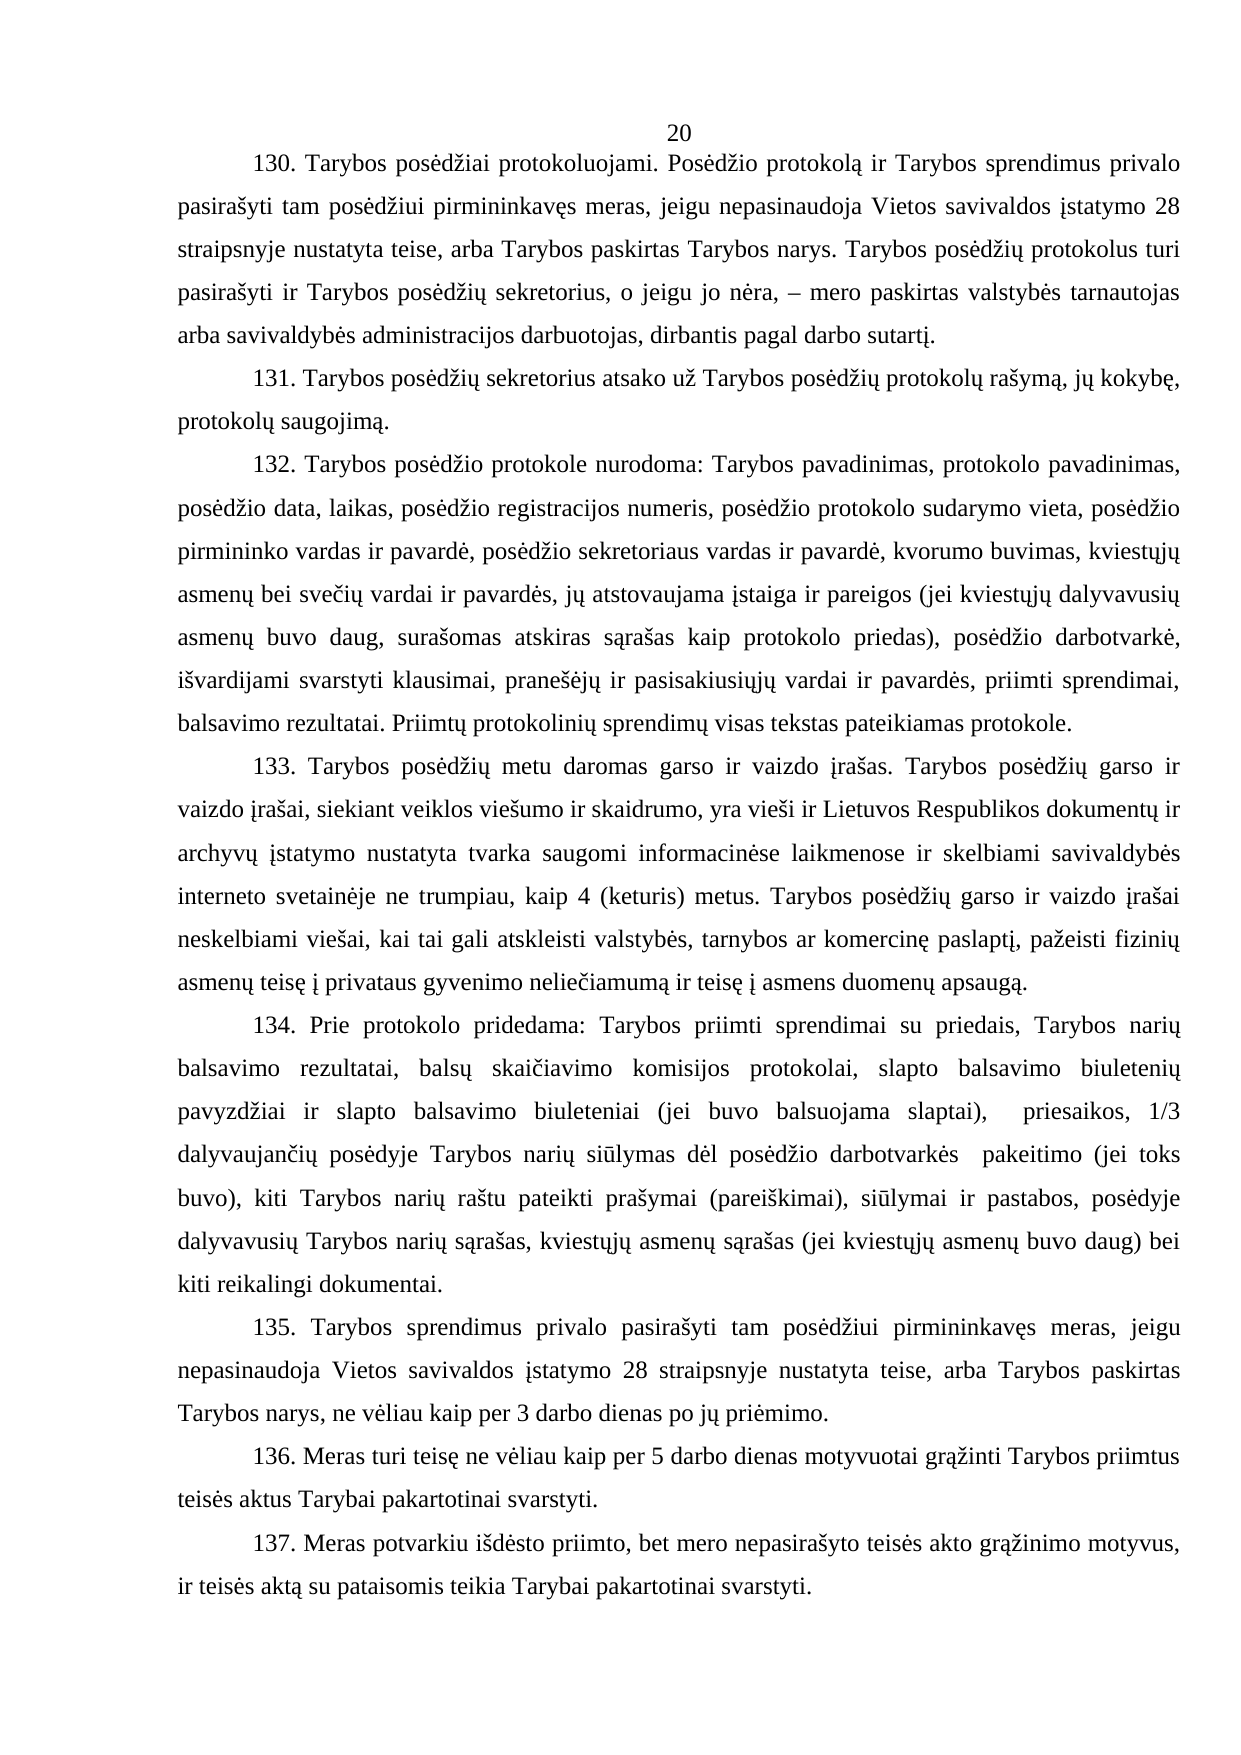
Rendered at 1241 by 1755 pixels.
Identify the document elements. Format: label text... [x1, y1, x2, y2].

text 134. Prie protokolo pridedama: Tarybos priimti sprendimai su priedais, Tarybos narių balsavimo rezultatai, balsų skaičiavimo komisijos protokolai, slapto balsavimo biuletenių pavyzdžiai ir slapto balsavimo biuleteniai (jei buvo balsuojama slaptai), priesaikos, 1/3 dalyvaujančių posėdyje Tarybos narių siūlymas dėl posėdžio darbotvarkės pakeitimo (jei toks buvo), kiti Tarybos narių raštu pateikti prašymai (pareiškimai), siūlymai ir pastabos, posėdyje dalyvavusių Tarybos narių sąrašas, kviestųjų asmenų sąrašas (jei kviestųjų asmenų buvo daug) bei kiti reikalingi dokumentai. [177, 1010, 1181, 1298]
text 133. Tarybos posėdžių metu daromas garso ir vaizdo įrašas. Tarybos posėdžių garso ir vaizdo įrašai, siekiant veiklos viešumo ir skaidrumo, yra vieši ir Lietuvos Respublikos dokumentų ir archyvų įstatymo nustatyta tvarka saugomi informacinėse laikmenose ir skelbiami savivaldybės interneto svetainėje ne trumpiau, kaip 4 (keturis) metus. Tarybos posėdžių garso ir vaizdo įrašai neskelbiami viešai, kai tai gali atskleisti valstybės, tarnybos ar komercinę paslaptį, pažeisti fizinių asmenų teisę į privataus gyvenimo neliečiamumą ir teisę į asmens duomenų apsaugą. [177, 751, 1181, 996]
text 132. Tarybos posėdžio protokole nurodoma: Tarybos pavadinimas, protokolo pavadinimas, posėdžio data, laikas, posėdžio registracijos numeris, posėdžio protokolo sudarymo vieta, posėdžio pirmininko vardas ir pavardė, posėdžio sekretoriaus vardas ir pavardė, kvorumo buvimas, kviestųjų asmenų bei svečių vardai ir pavardės, jų atstovaujama įstaiga ir pareigos (jei kviestųjų dalyvavusių asmenų buvo daug, surašomas atskiras sąrašas kaip protokolo priedas), posėdžio darbotvarkė, išvardijami svarstyti klausimai, pranešėjų ir pasisakiusiųjų vardai ir pavardės, priimti sprendimai, balsavimo rezultatai. Priimtų protokolinių sprendimų visas tekstas pateikiamas protokole. [177, 449, 1181, 737]
text 131. Tarybos posėdžių sekretorius atsako už Tarybos posėdžių protokolų rašymą, jų kokybę, protokolų saugojimą. [177, 363, 1181, 435]
text 136. Meras turi teisę ne vėliau kaip per 5 darbo dienas motyvuotai grąžinti Tarybos priimtus teisės aktus Tarybai pakartotinai svarstyti. [177, 1441, 1181, 1513]
text 137. Meras potvarkiu išdėsto priimto, bet mero nepasirašyto teisės akto grąžinimo motyvus, ir teisės aktą su pataisomis teikia Tarybai pakartotinai svarstyti. [177, 1528, 1181, 1599]
text 130. Tarybos posėdžiai protokoluojami. Posėdžio protokolą ir Tarybos sprendimus privalo pasirašyti tam posėdžiui pirmininkavęs meras, jeigu nepasinaudoja Vietos savivaldos įstatymo 28 straipsnyje nustatyta teise, arba Tarybos paskirtas Tarybos narys. Tarybos posėdžių protokolus turi pasirašyti ir Tarybos posėdžių sekretorius, o jeigu jo nėra, – mero paskirtas valstybės tarnautojas arba savivaldybės administracijos darbuotojas, dirbantis pagal darbo sutartį. [177, 148, 1181, 349]
text 135. Tarybos sprendimus privalo pasirašyti tam posėdžiui pirmininkavęs meras, jeigu nepasinaudoja Vietos savivaldos įstatymo 28 straipsnyje nustatyta teise, arba Tarybos paskirtas Tarybos narys, ne vėliau kaip per 3 darbo dienas po jų priėmimo. [177, 1312, 1181, 1427]
